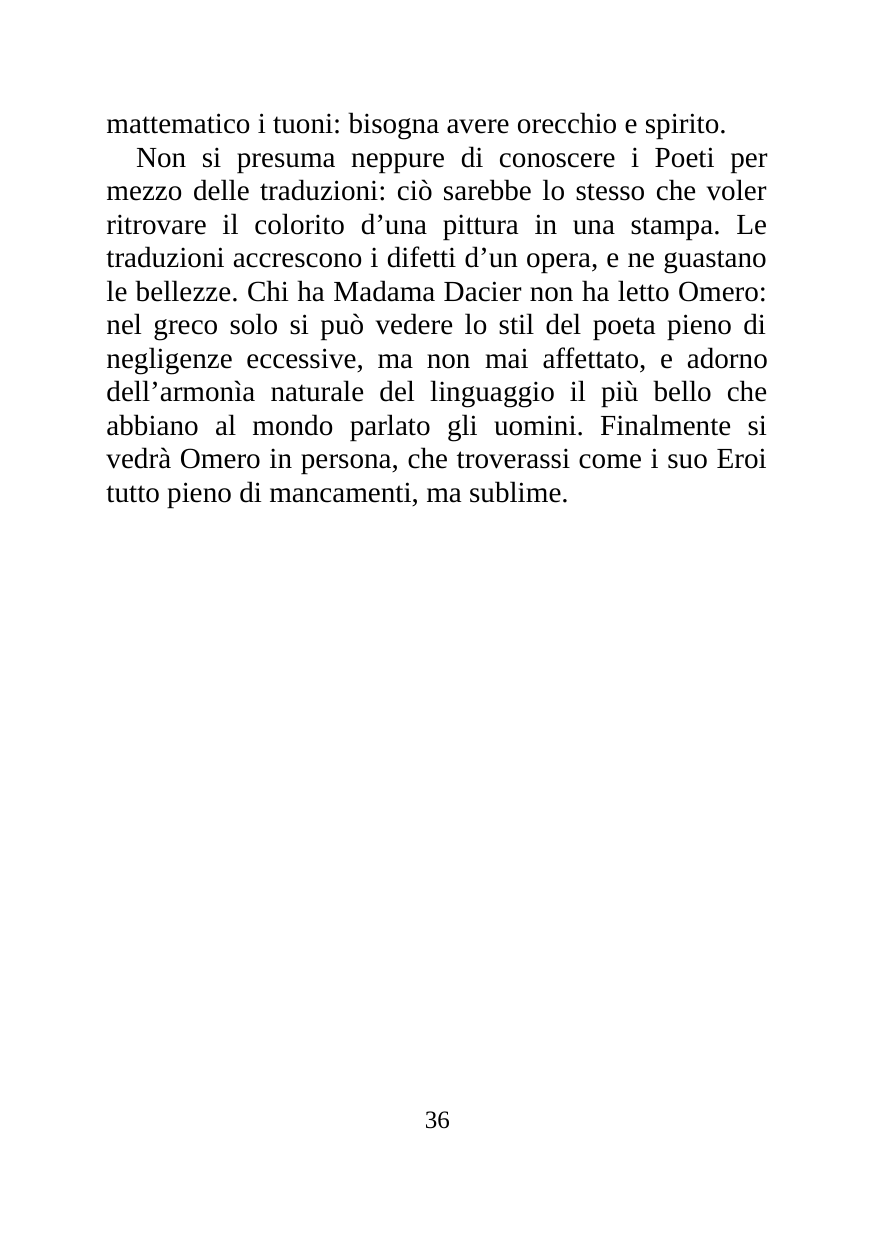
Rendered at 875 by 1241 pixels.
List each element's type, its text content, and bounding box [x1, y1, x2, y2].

text Non si presuma neppure di conoscere i Poeti per mezzo delle traduzioni: ciò sarebbe lo stesso che voler ritrovare il colorito d’una pittura in una stampa. Le traduzioni accrescono i difetti d’un opera, e ne guastano le bellezze. Chi ha Madama Dacier non ha letto Omero: nel greco solo si può vedere lo stil del poeta pieno di negligenze eccessive, ma non mai affettato, e adorno dell’armonìa naturale del linguaggio il più bello che abbiano al mondo parlato gli uomini. Finalmente si vedrà Omero in persona, che troverassi come i suo Eroi tutto pieno di mancamenti, ma sublime. [106, 140, 768, 509]
text mattematico i tuoni: bisogna avere orecchio e spirito. [106, 106, 768, 140]
